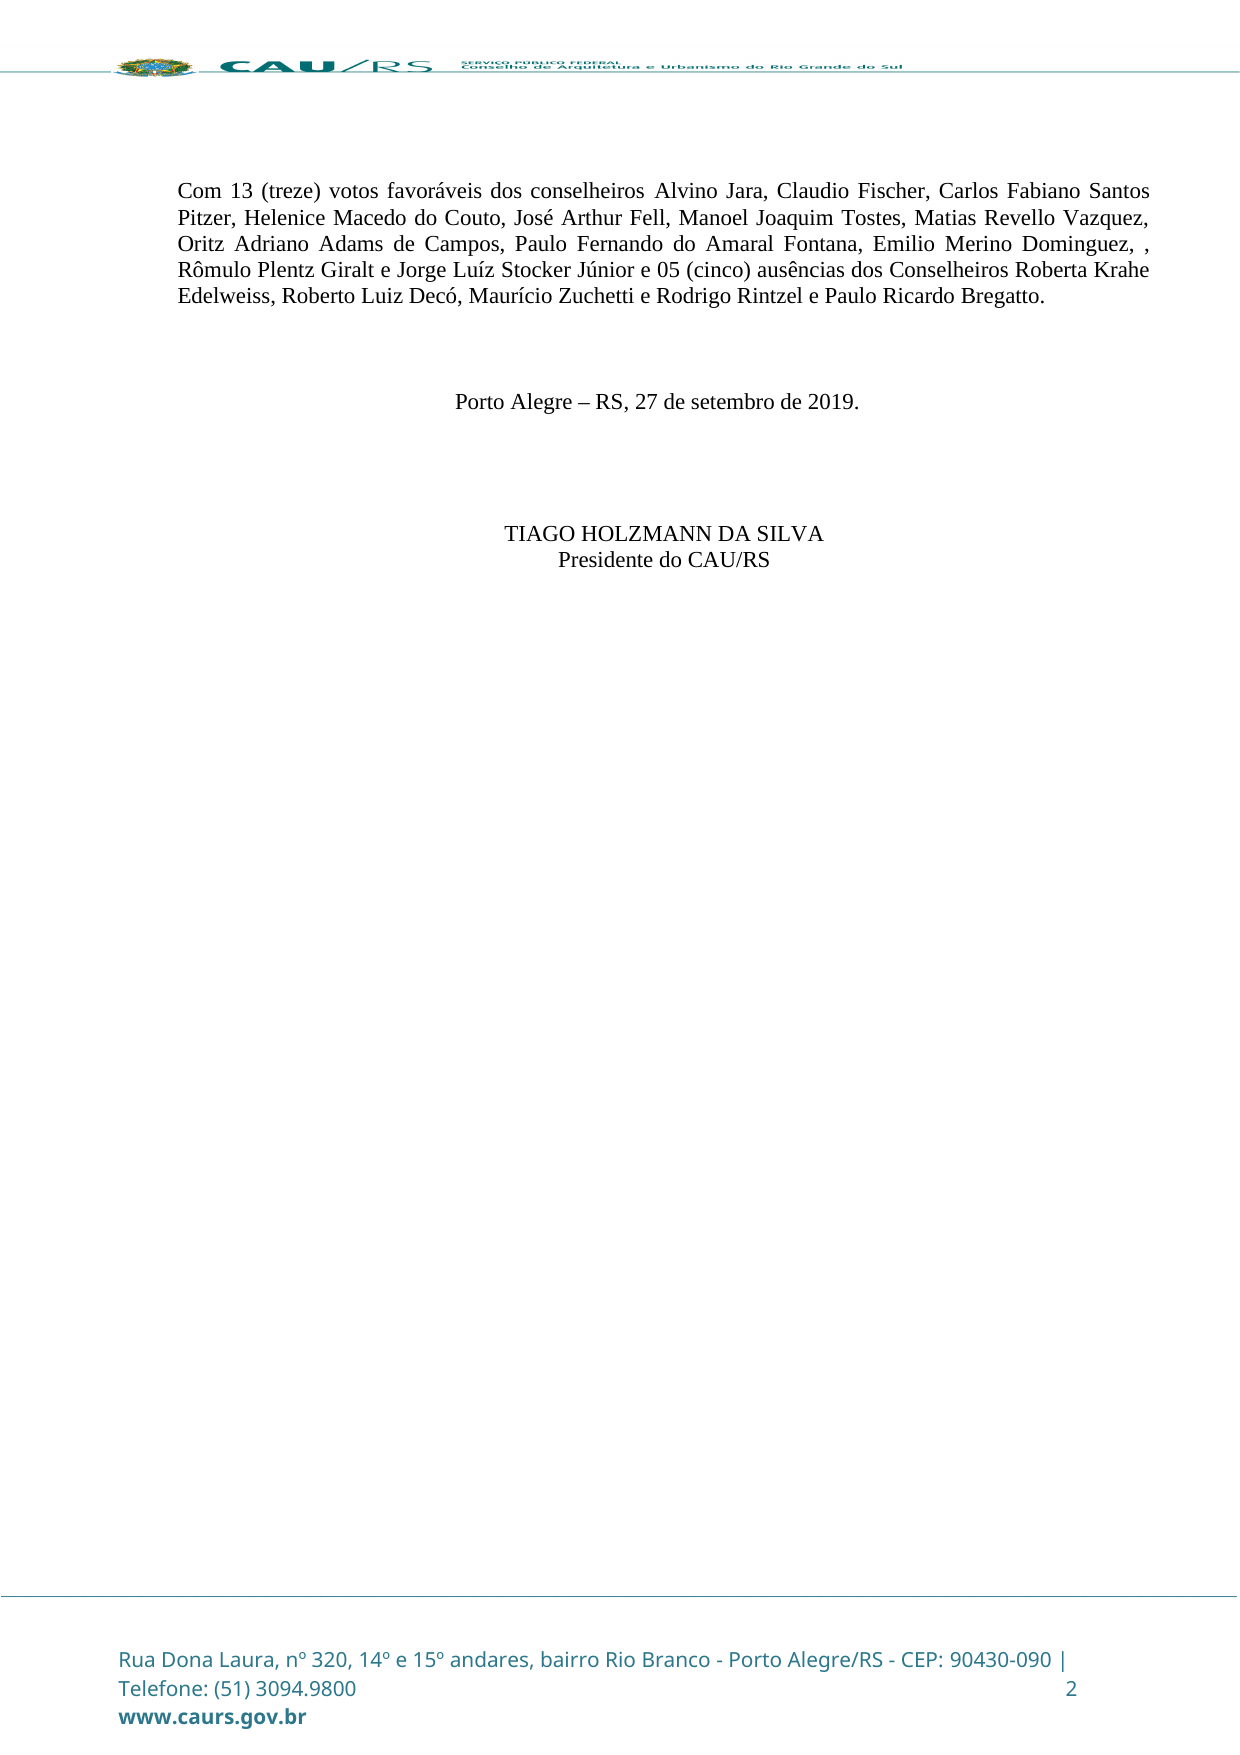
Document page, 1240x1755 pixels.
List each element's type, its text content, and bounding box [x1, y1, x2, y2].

list Porto Alegre – RS, 27 de setembro de 2019. [177, 388, 1137, 414]
text TIAGO HOLZMANN DA SILVA [177, 520, 1151, 546]
text Presidente do CAU/RS [177, 546, 1151, 572]
text Com 13 (treze) votos favoráveis dos conselheiros Alvino Jara, Claudio Fischer, Carlos Fabiano Santos Pitzer, Helenice Macedo do Couto, José Arthur Fell, Manoel Joaquim Tostes, Matias Revello Vazquez, Oritz Adriano Adams de Campos, Paulo Fernando do Amaral Fontana, Emilio Merino Dominguez, , Rômulo Plentz Giralt e Jorge Luíz Stocker Júnior e 05 (cinco) ausências dos Conselheiros Roberta Krahe Edelweiss, Roberto Luiz Decó, Maurício Zuchetti e Rodrigo Rintzel e Paulo Ricardo Bregatto. [177, 205, 1151, 309]
